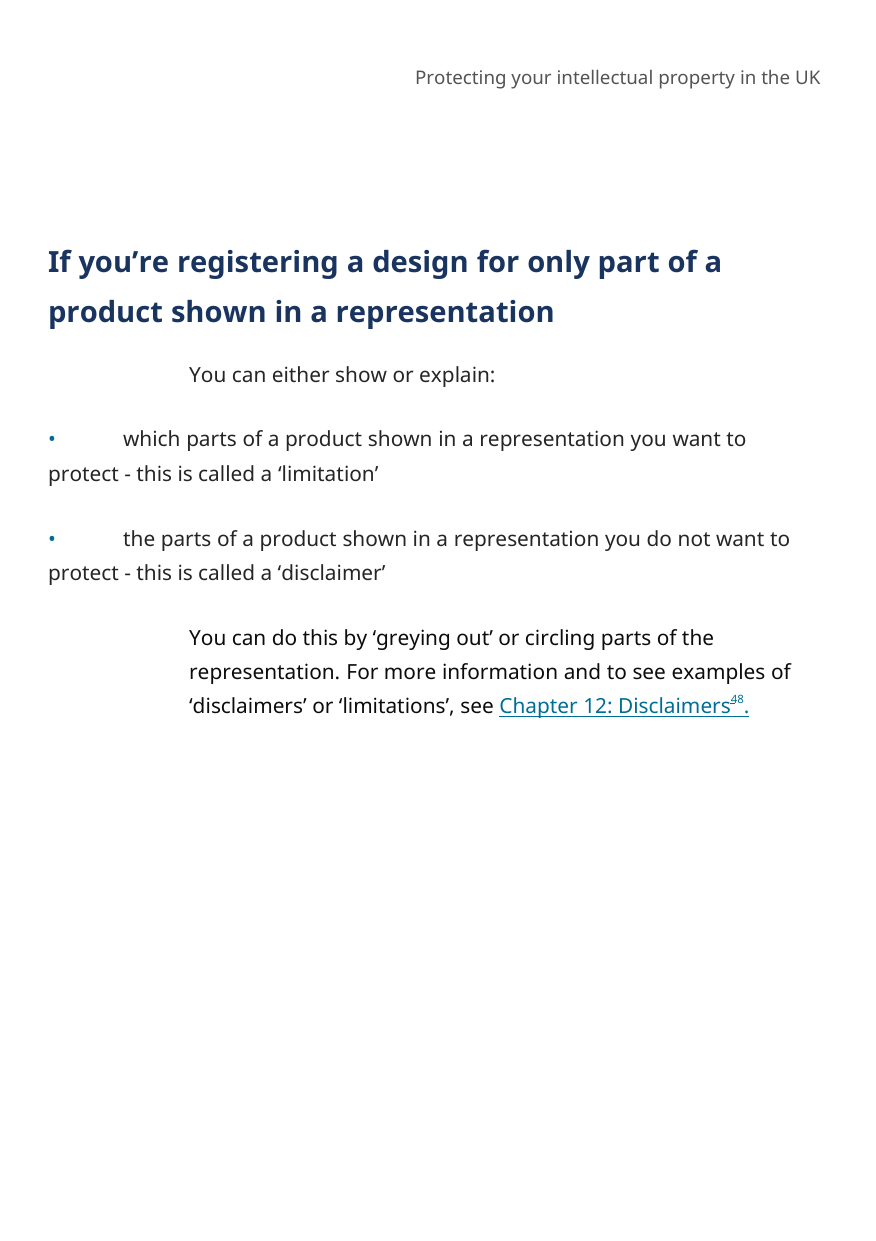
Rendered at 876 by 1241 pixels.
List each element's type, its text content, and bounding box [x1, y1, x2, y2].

list which parts of a product shown in a representation you want to protect - this is called a ‘limitation’ [48, 424, 806, 487]
list the parts of a product shown in a representation you do not want to protect - this is called a ‘disclaimer’ [48, 524, 795, 586]
text You can do this by ‘greying out’ or circling parts of the representation. For more information and to see examples of ‘disclaimers’ or ‘limitations’, see Chapter 12: Disclaimers48. [189, 623, 829, 720]
subtitle If you’re registering a design for only part of a product shown in a representation [48, 241, 805, 331]
text You can either show or explain: [189, 360, 829, 388]
